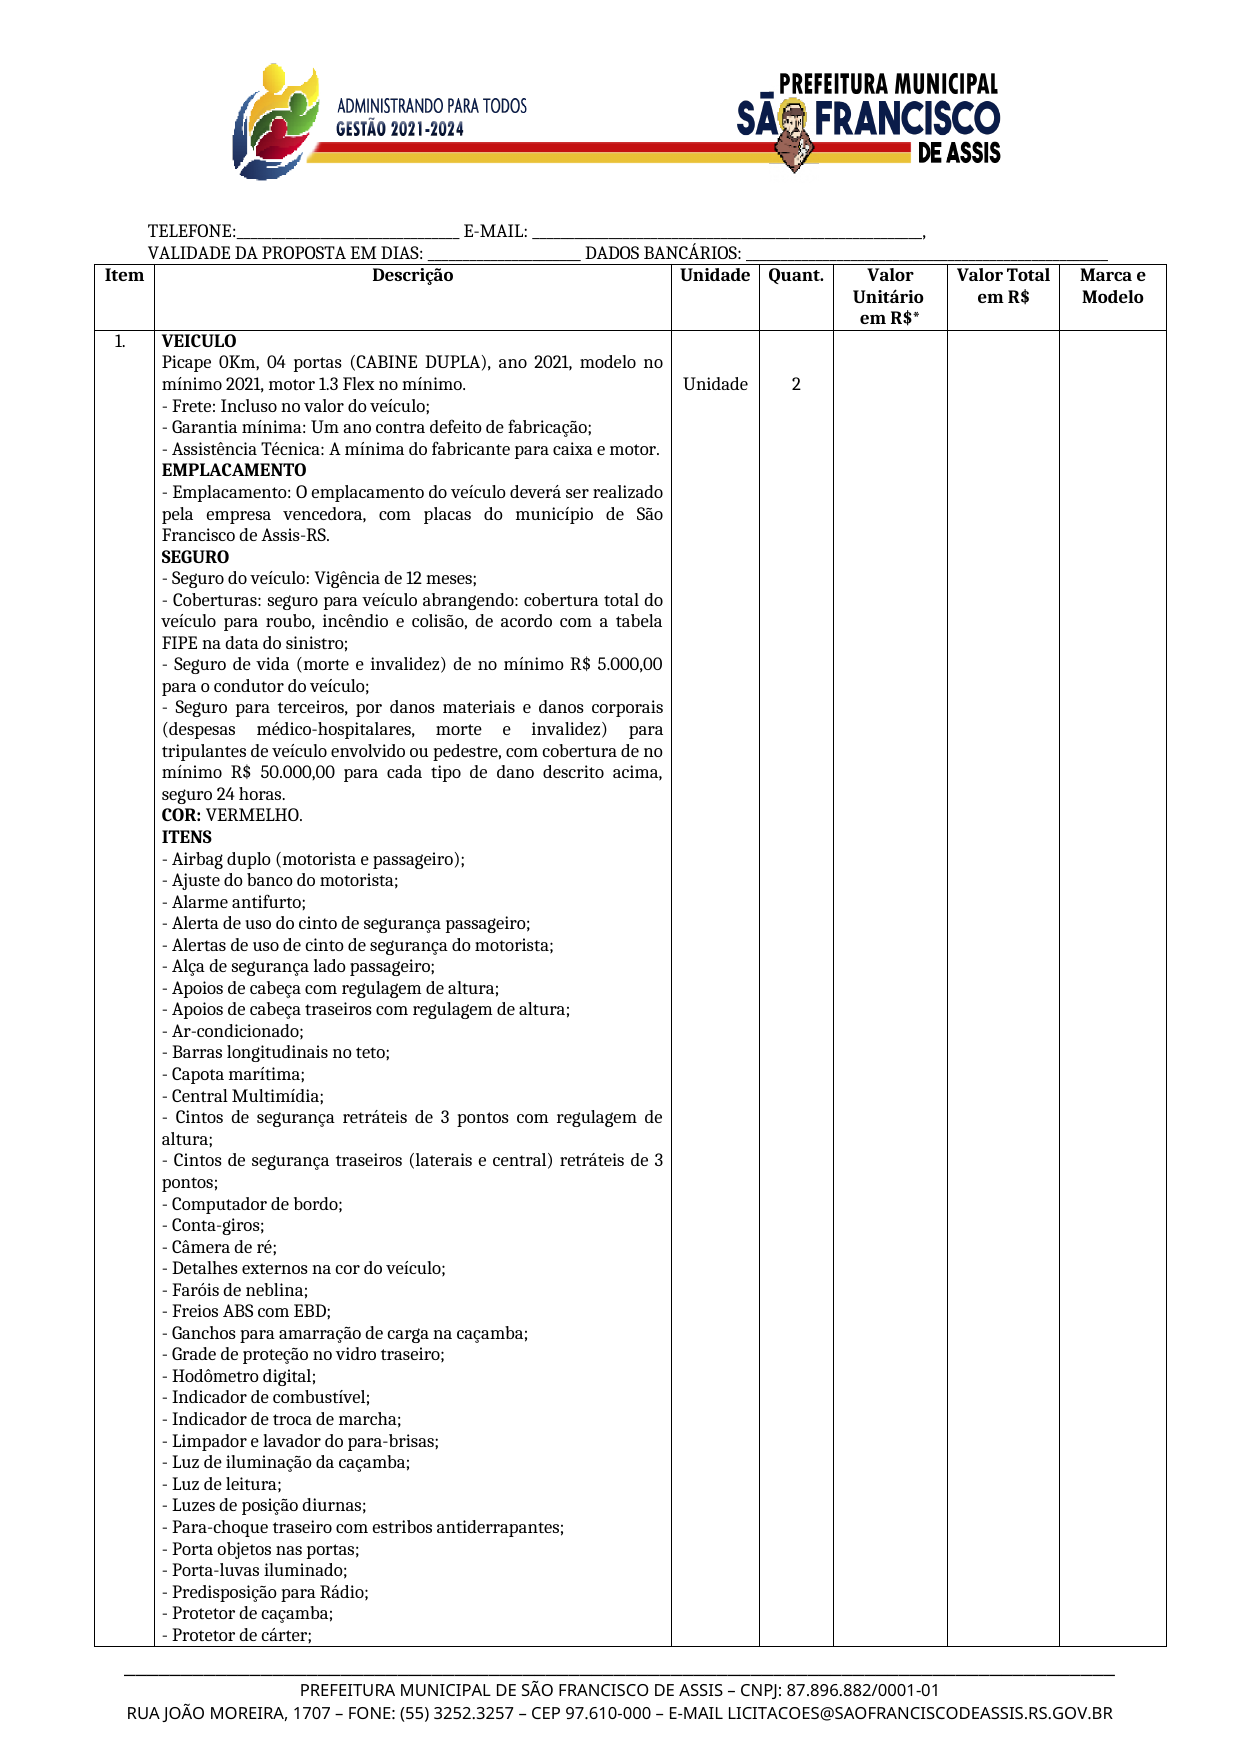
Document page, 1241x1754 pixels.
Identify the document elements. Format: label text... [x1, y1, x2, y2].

table_cell Unidade [672, 331, 759, 1646]
table_header Marca e Modelo [1060, 265, 1166, 329]
table_header Quant. [760, 265, 833, 329]
table_cell 1. [95, 331, 154, 1646]
table_header Descrição [155, 265, 671, 329]
table_header Unidade [672, 265, 759, 329]
table_header Valor Unitário em R$* [834, 265, 947, 329]
table_cell 2 [760, 331, 833, 1646]
table_cell [1060, 331, 1166, 1646]
table_cell VEICULO Picape 0Km, 04 portas (CABINE DUPLA), ano 2021, modelo no mínimo 2021, motor 1.3 Flex no mínimo. - Frete: Incluso no valor do veículo; - Garantia mínima: Um ano contra defeito de fabricação; - Assistência Técnica: A mínima do fabricante para caixa e motor. EMPLACAMENTO - Emplacamento: O emplacamento do veículo deverá ser realizado pela empresa vencedora, com placas do município de São Francisco de Assis-RS. SEGURO - Seguro do veículo: Vigência de 12 meses; - Coberturas: seguro para veículo abrangendo: cobertura total do veículo para roubo, incêndio e colisão, de acordo com a tabela FIPE na data do sinistro; - Seguro de vida (morte e invalidez) de no mínimo R$ 5.000,00 para o condutor do veículo; - Seguro para terceiros, por danos materiais e danos corporais (despesas médico-hospitalares, morte e invalidez) para tripulantes de veículo envolvido ou pedestre, com cobertura de no mínimo R$ 50.000,00 para cada tipo de dano descrito acima, seguro 24 horas. COR: VERMELHO. ITENS - Airbag duplo (motorista e passageiro); - Ajuste do banco do motorista; - Alarme antifurto; - Alerta de uso do cinto de segurança passageiro; - Alertas de uso de cinto de segurança do motorista; - Alça de segurança lado passageiro; - Apoios de cabeça com regulagem de altura; - Apoios de cabeça traseiros com regulagem de altura; - Ar-condicionado; - Barras longitudinais no teto; - Capota marítima; - Central Multimídia; - Cintos de segurança retráteis de 3 pontos com regulagem de altura; - Cintos de segurança traseiros (laterais e central) retráteis de 3 pontos; - Computador de bordo; - Conta-giros; - Câmera de ré; - Detalhes externos na cor do veículo; - Faróis de neblina; - Freios ABS com EBD; - Ganchos para amarração de carga na caçamba; - Grade de proteção no vidro traseiro; - Hodômetro digital; - Indicador de combustível; - Indicador de troca de marcha; - Limpador e lavador do para-brisas; - Luz de iluminação da caçamba; - Luz de leitura; - Luzes de posição diurnas; - Para-choque traseiro com estribos antiderrapantes; - Porta objetos nas portas; - Porta-luvas iluminado; - Predisposição para Rádio; - Protetor de caçamba; - Protetor de cárter; [155, 331, 671, 1646]
table_header Valor Total em R$ [948, 265, 1059, 329]
text VALIDADE DA PROPOSTA EM DIAS: ______________________ DADOS BANCÁRIOS: ____________________________________________________ [89, 242, 1152, 264]
table_cell [948, 331, 1059, 1646]
text TELEFONE:________________________________ E-MAIL: ________________________________________________________, [148, 221, 1152, 242]
table_cell [834, 331, 947, 1646]
table_header Item [95, 265, 154, 329]
